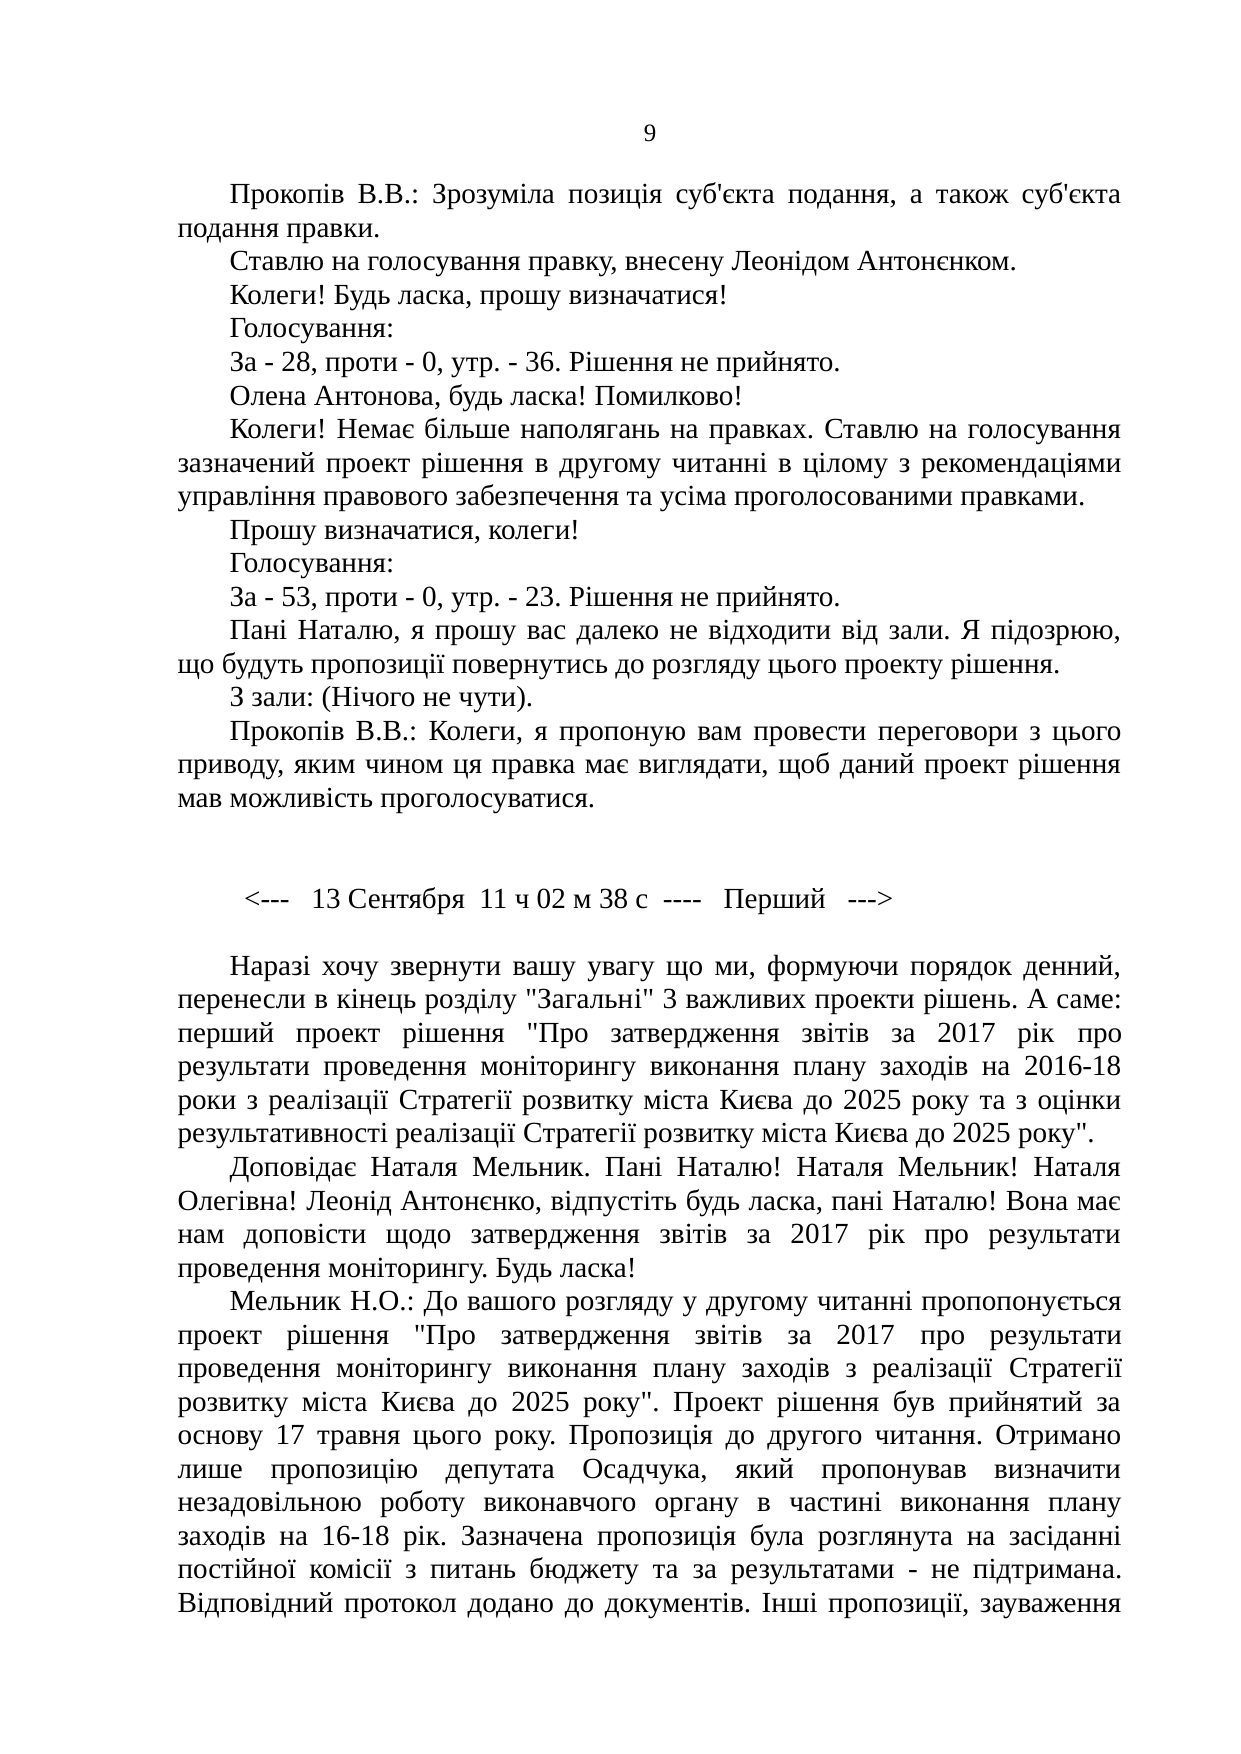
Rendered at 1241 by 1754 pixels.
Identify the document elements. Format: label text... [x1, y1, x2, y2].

text Прокопів В.В.: Колеги, я пропоную вам провести переговори з цього приводу, яким чином ця правка має виглядати, щоб даний проект рішення мав можливість проголосуватися. [177, 713, 1122, 814]
text За - 28, проти - 0, утр. - 36. Рішення не прийнято. [177, 344, 1122, 378]
text Мельник Н.О.: До вашого розгляду у другому читанні пропопонується проект рішення "Про затвердження звітів за 2017 про результати проведення моніторингу виконання плану заходів з реалізації Стратегії розвитку міста Києва до 2025 року". Проект рішення був прийнятий за основу 17 травня цього року. Пропозиція до другого читання. Отримано лише пропозицію депутата Осадчука, який пропонував визначити незадовільною роботу виконавчого органу в частині виконання плану заходів на 16-18 рік. Зазначена пропозиція була розглянута на засіданні постійної комісії з питань бюджету та за результатами - не підтримана. Відповідний протокол додано до документів. Інші пропозиції, зауваження [177, 1283, 1122, 1619]
text Олена Антонова, будь ласка! Помилково! [177, 378, 1122, 411]
text За - 53, проти - 0, утр. - 23. Рішення не прийнято. [177, 579, 1122, 612]
text Голосування: [177, 311, 1122, 344]
text Голосування: [177, 545, 1122, 579]
text Ставлю на голосування правку, внесену Леонідом Антонєнком. [177, 243, 1122, 277]
text З зали: (Нічого не чути). [177, 679, 1122, 713]
text Наразі хочу звернути вашу увагу що ми, формуючи порядок денний, перенесли в кінець розділу "Загальні" 3 важливих проекти рішень. А саме: перший проект рішення "Про затвердження звітів за 2017 рік про результати проведення моніторингу виконання плану заходів на 2016-18 роки з реалізації Стратегії розвитку міста Києва до 2025 року та з оцінки результативності реалізації Стратегії розвитку міста Києва до 2025 року". [177, 948, 1122, 1149]
text Пані Наталю, я прошу вас далеко не відходити від зали. Я підозрюю, що будуть пропозиції повернутись до розгляду цього проекту рішення. [177, 612, 1122, 679]
text Доповідає Наталя Мельник. Пані Наталю! Наталя Мельник! Наталя Олегівна! Леонід Антонєнко, відпустіть будь ласка, пані Наталю! Вона має нам доповісти щодо затвердження звітів за 2017 рік про результати проведення моніторингу. Будь ласка! [177, 1149, 1122, 1283]
text Колеги! Немає більше наполягань на правках. Ставлю на голосування зазначений проект рішення в другому читанні в цілому з рекомендаціями управління правового забезпечення та усіма проголосованими правками. [177, 411, 1122, 512]
text Прокопів В.В.: Зрозуміла позиція суб'єкта подання, а також суб'єкта подання правки. [177, 176, 1122, 243]
text <--- 13 Сентября 11 ч 02 м 38 с ---- Перший ---> [177, 881, 1122, 914]
text Колеги! Будь ласка, прошу визначатися! [177, 277, 1122, 311]
text Прошу визначатися, колеги! [177, 512, 1122, 545]
